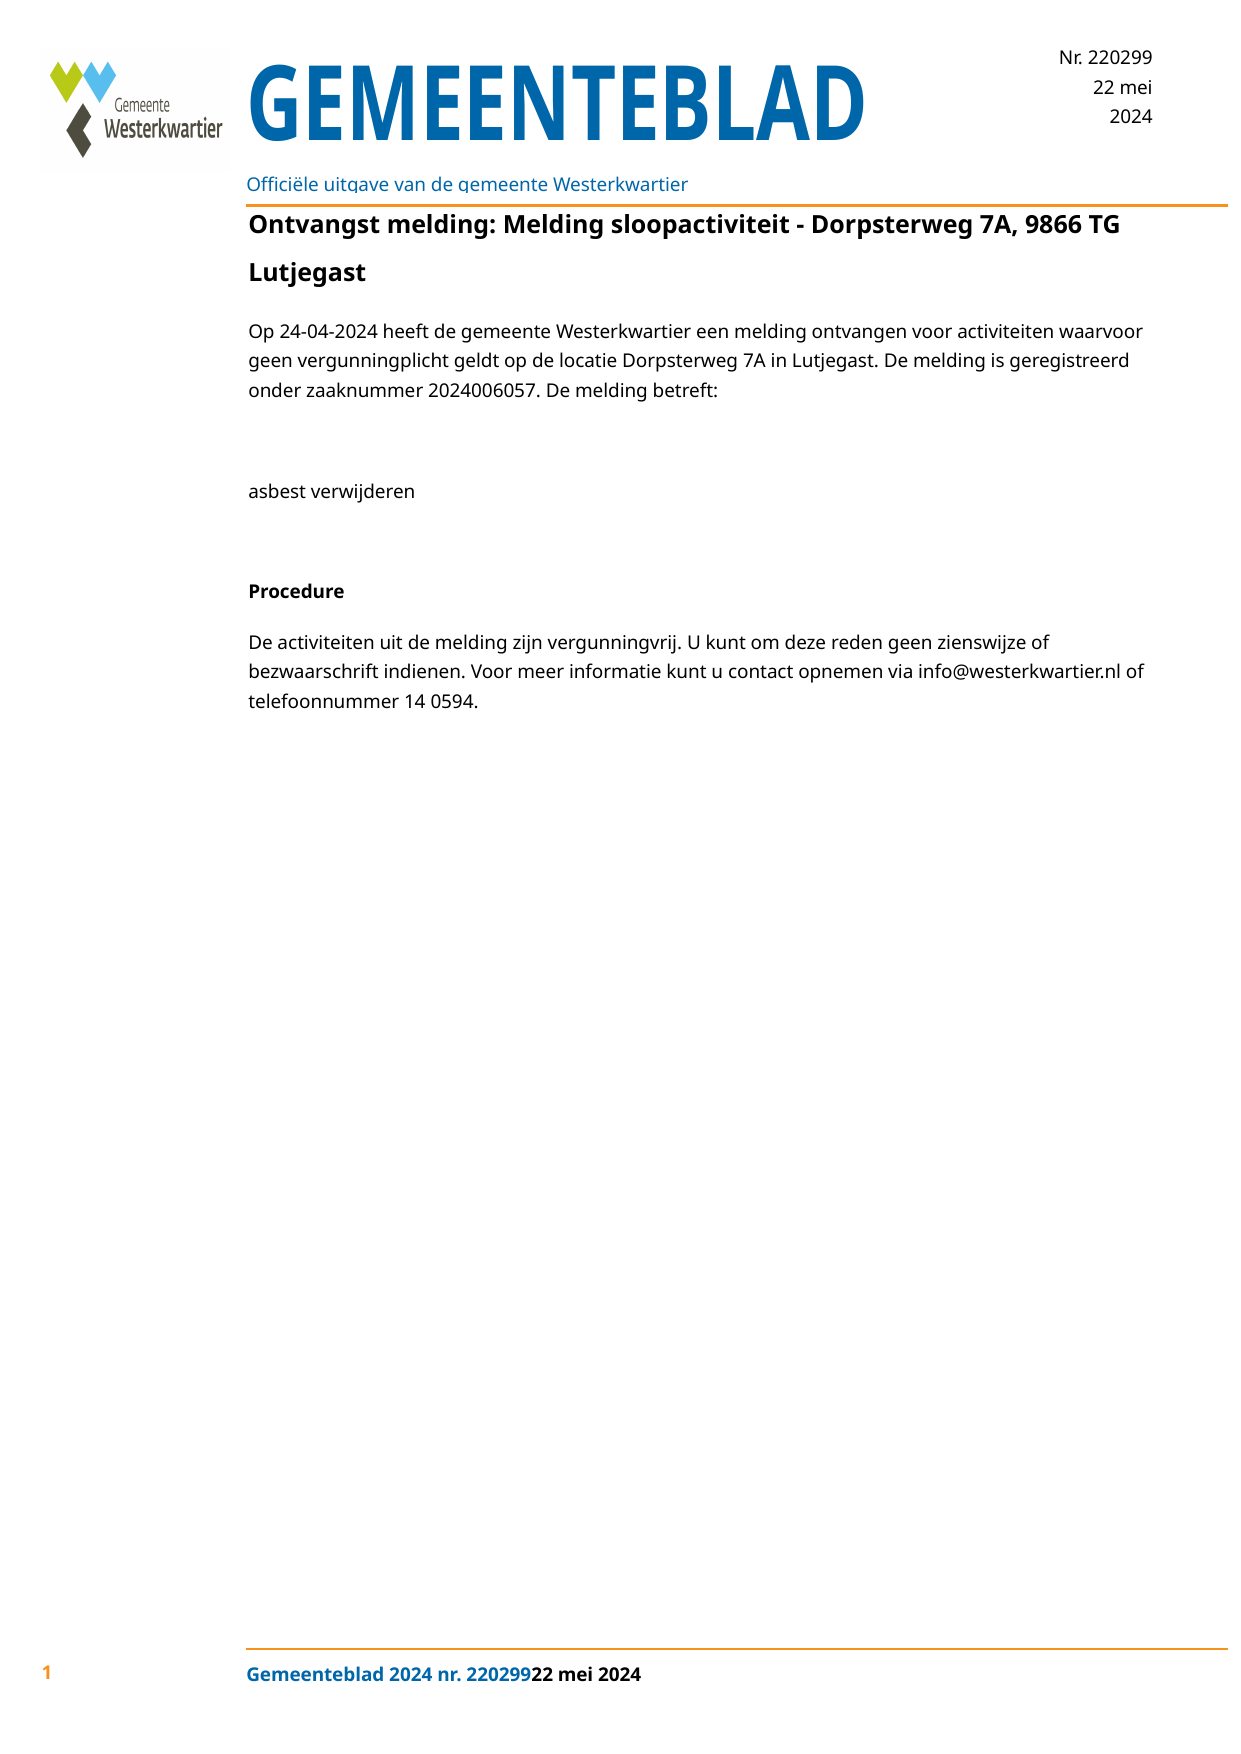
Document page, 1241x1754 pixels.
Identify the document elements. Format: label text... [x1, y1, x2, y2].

text Ontvangst melding: Melding sloopactiviteit - Dorpsterweg 7A, 9866 TG Lutjegast [248, 207, 1152, 288]
text Procedure [248, 579, 1152, 604]
text De activiteiten uit de melding zijn vergunningvrij. U kunt om deze reden geen zienswijze of bezwaarschrift indienen. Voor meer informatie kunt u contact opnemen via info@westerkwartier.nl of telefoonnummer 14 0594. [248, 629, 1152, 714]
picture [41, 47, 231, 172]
text asbest verwijderen [248, 478, 1152, 504]
text Op 24-04-2024 heeft de gemeente Westerkwartier een melding ontvangen voor activiteiten waarvoor geen vergunningplicht geldt op de locatie Dorpsterweg 7A in Lutjegast. De melding is geregistreerd onder zaaknummer 2024006057. De melding betreft: [248, 318, 1152, 403]
